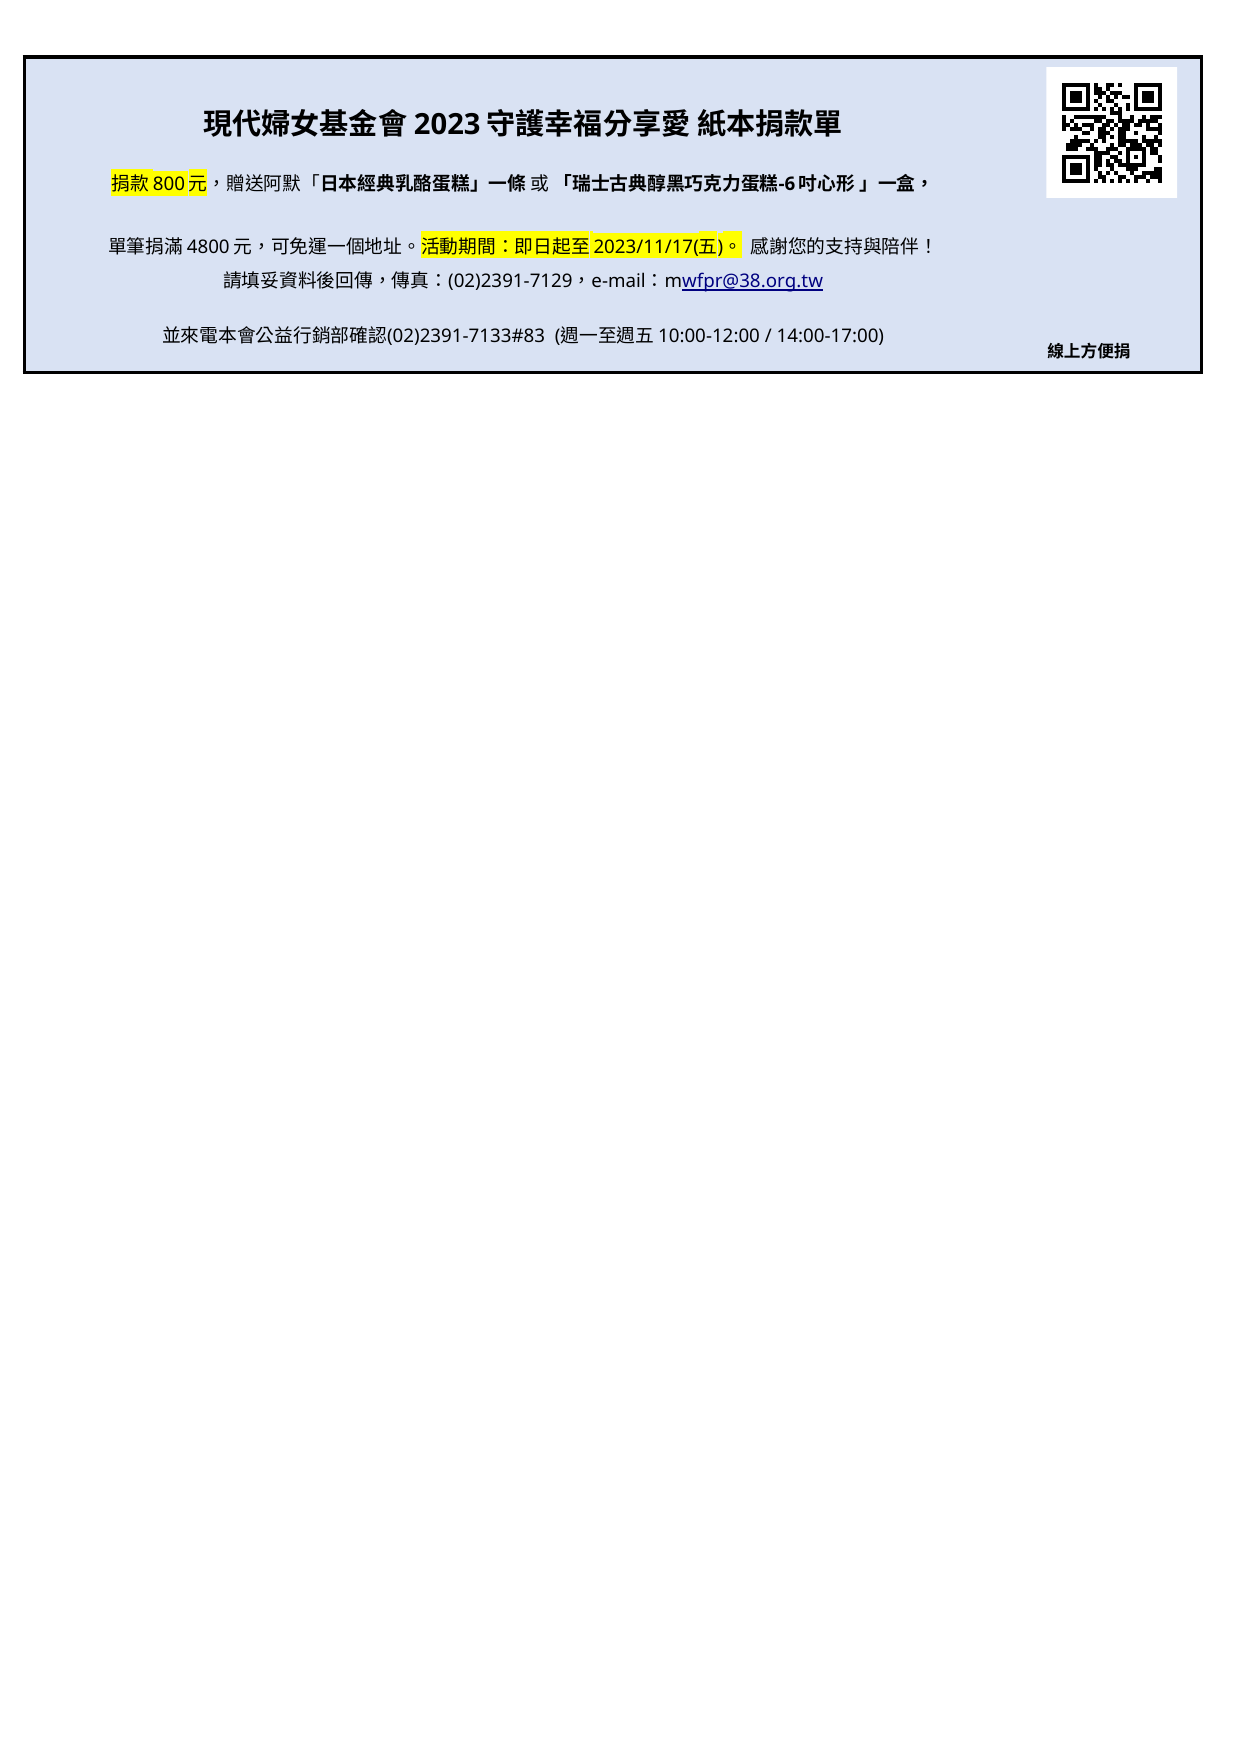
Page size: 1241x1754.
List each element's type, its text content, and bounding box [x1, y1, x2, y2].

table_header [1203, 55, 1240, 371]
table_header 現代婦女基金會 2023守護幸福分享愛 紙本捐款單 捐款800元，贈送阿默「日本經典乳酪蛋糕」一條 或 「瑞士古典醇黑巧克力蛋糕-6吋心形 」一盒， 單筆捐滿4800元，可免運一個地址。活動期間：即日起至2023/11/17(五)。 感謝您的支持與陪伴！ 請填妥資料後回傳，傳真：(02)2391-7129，e-mail：mwfpr@38.org.tw 並來電本會公益行銷部確認(02)2391-7133#83 (週一至週五10:00-12:00 / 14:00-17:00) [26, 59, 1021, 371]
table_header 線上方便捐 [1021, 59, 1200, 371]
